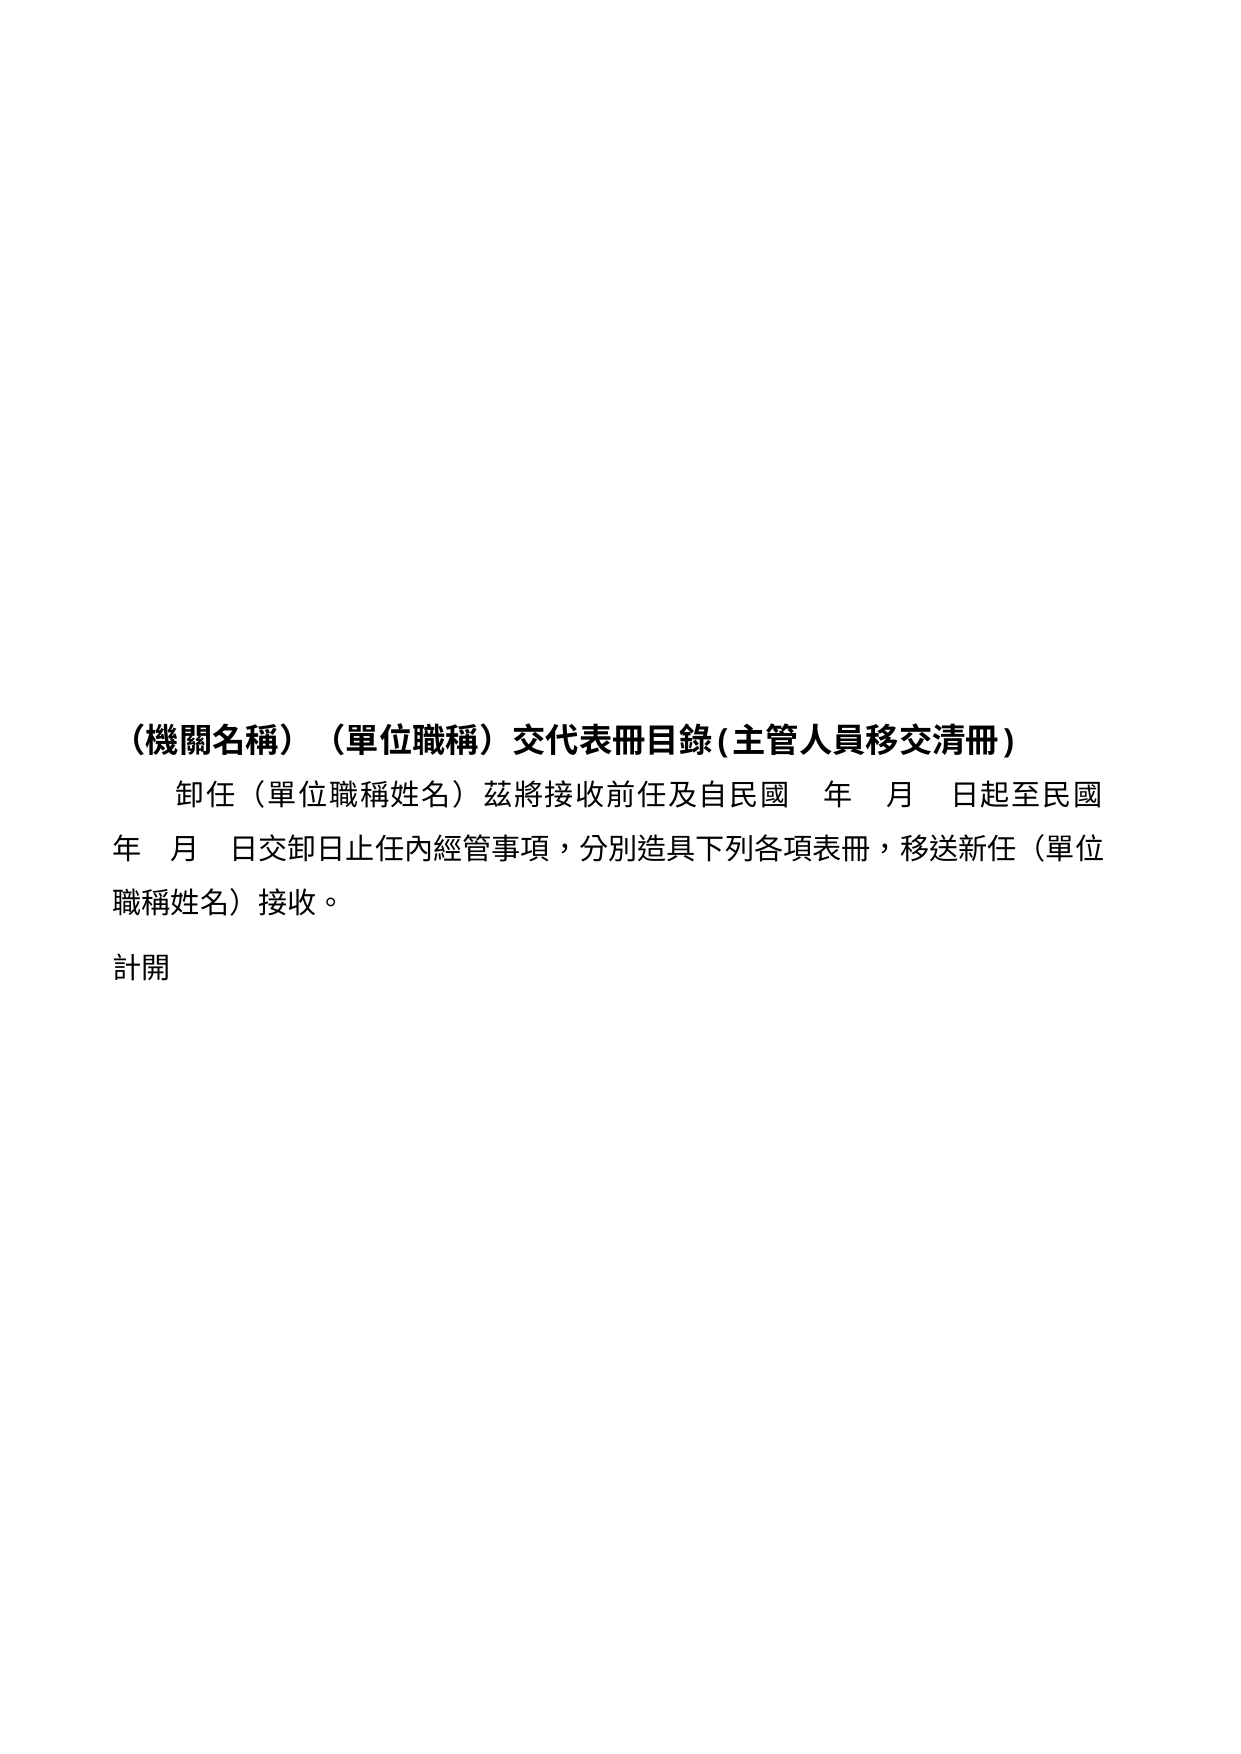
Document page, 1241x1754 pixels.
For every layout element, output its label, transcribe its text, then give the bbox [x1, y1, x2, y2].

text 計開 [112, 924, 1106, 987]
text 卸任（單位職稱姓名）茲將接收前任及自民國 年 月 日起至民國 年 月 日交卸日止任內經管事項，分別造具下列各項表冊，移送新任（單位職稱姓名）接收。 [112, 762, 1106, 924]
text （機關名稱）（單位職稱）交代表冊目錄(主管人員移交清冊) [112, 713, 1106, 762]
